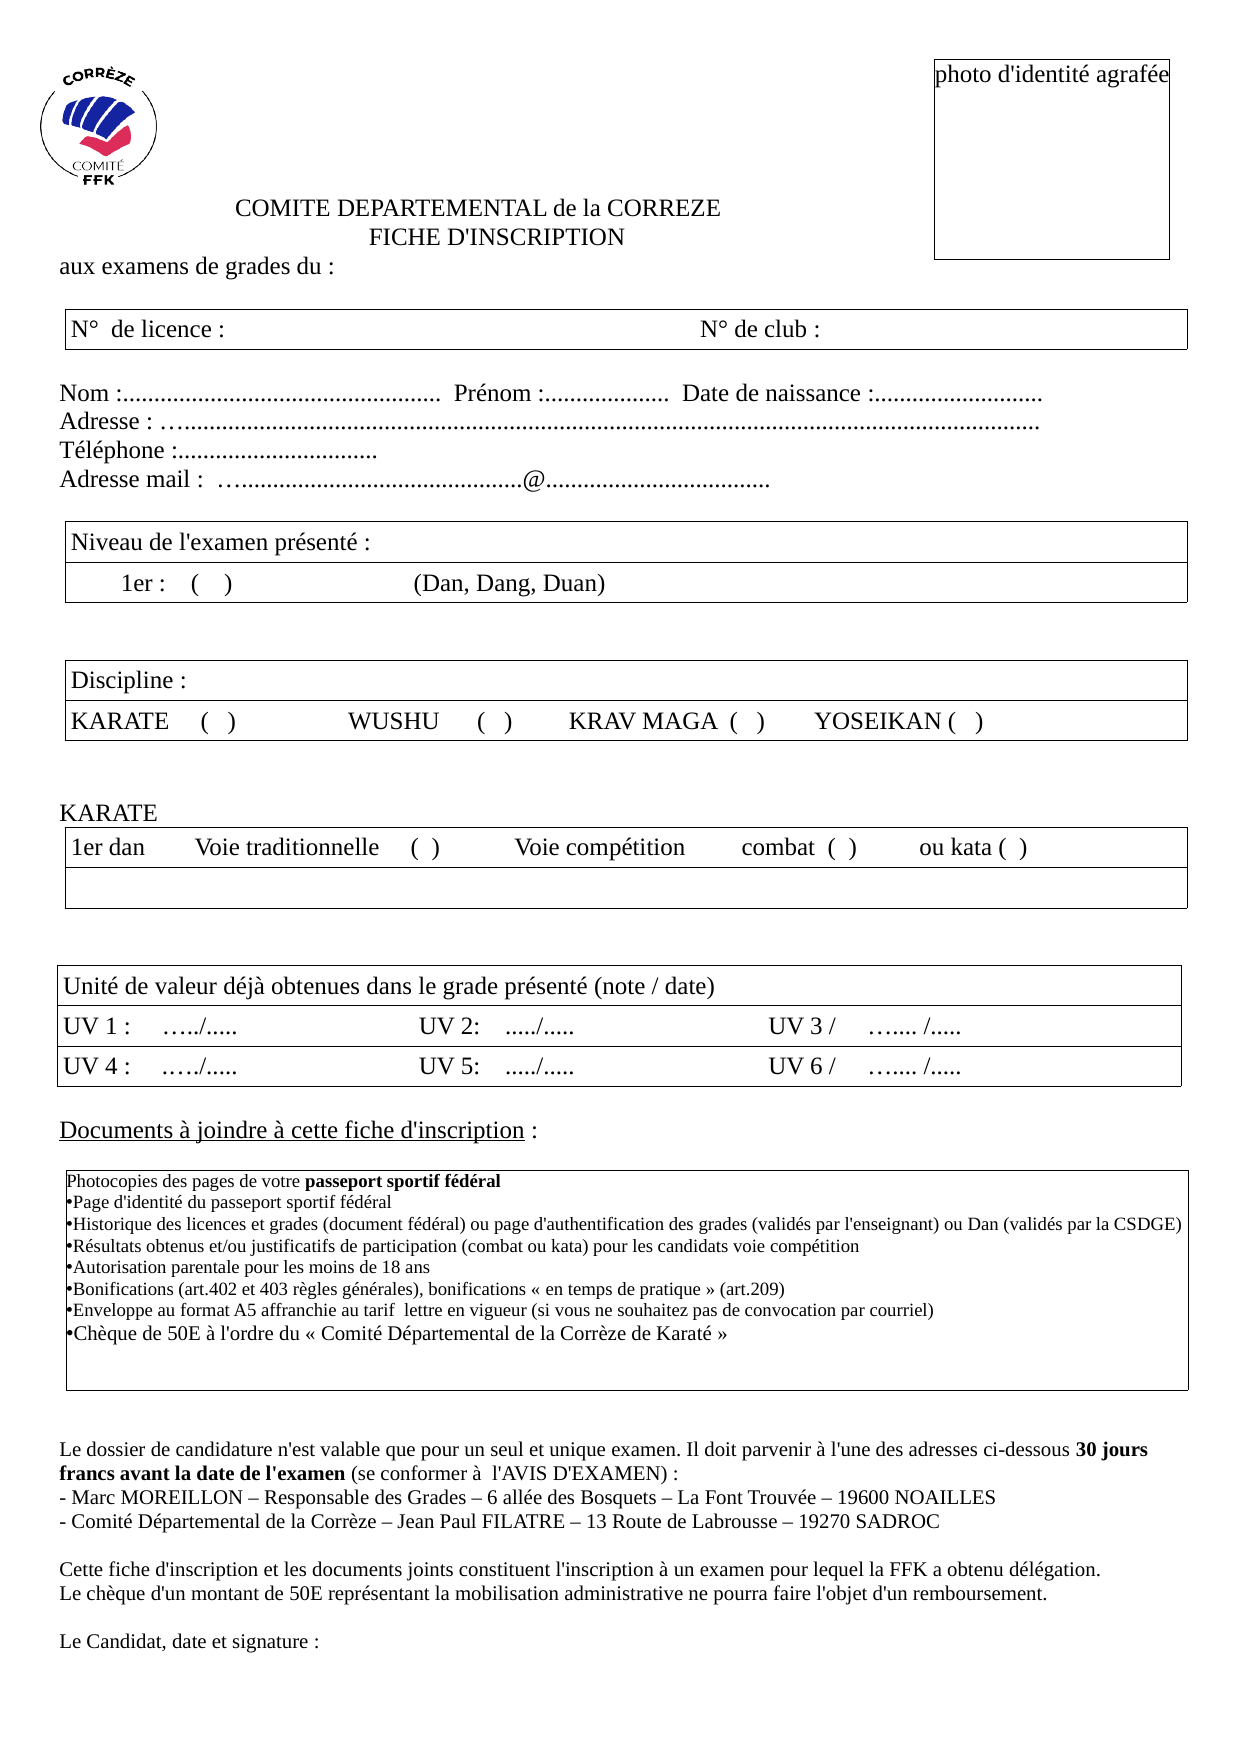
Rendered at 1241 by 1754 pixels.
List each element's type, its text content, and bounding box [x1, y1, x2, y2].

list Enveloppe au format A5 affranchie au tarif lettre en vigueur (si vous ne souhaitez pas de convocation par courriel) [67, 1299, 1188, 1321]
text Téléphone :................................ [59, 435, 1181, 464]
table_cell UV 1 : …../..... UV 2: ...../..... UV 3 / ….... /..... [58, 1006, 1181, 1046]
list Historique des licences et grades (document fédéral) ou page d'authentification des grades (validés par l'enseignant) ou Dan (validés par la CSDGE) [67, 1213, 1188, 1234]
table_header [66, 868, 1187, 907]
text Le Candidat, date et signature : [59, 1629, 1181, 1653]
text Documents à joindre à cette fiche d'inscription : [59, 1115, 1181, 1143]
text Photocopies des pages de votre passeport sportif fédéral [67, 1171, 1188, 1191]
text photo d'identité agrafée [935, 60, 1169, 88]
table_header N° de licence : N° de club : [66, 310, 1187, 349]
text Le dossier de candidature n'est valable que pour un seul et unique examen. Il doit parvenir à l'une des adresses ci-dessous 30 jours francs avant la date de l'examen (se conformer à l'AVIS D'EXAMEN) : [59, 1437, 1181, 1485]
list Page d'identité du passeport sportif fédéral [67, 1191, 1188, 1213]
text FICHE D'INSCRIPTION [59, 222, 934, 251]
list Autorisation parentale pour les moins de 18 ans [67, 1256, 1188, 1278]
text [1170, 145, 1181, 222]
text Cette fiche d'inscription et les documents joints constituent l'inscription à un examen pour lequel la FFK a obtenu délégation. [59, 1557, 1181, 1581]
text - Comité Départemental de la Corrèze – Jean Paul FILATRE – 13 Route de Labrousse – 19270 SADROC [59, 1509, 1181, 1533]
text aux examens de grades du : [59, 251, 1181, 280]
picture [25, 59, 172, 194]
table_header Discipline : [66, 661, 1187, 700]
table_header 1er dan Voie traditionnelle ( ) Voie compétition combat ( ) ou kata ( ) [66, 828, 1187, 867]
list Résultats obtenus et/ou justificatifs de participation (combat ou kata) pour les candidats voie compétition [67, 1234, 1188, 1256]
list Chèque de 50E à l'ordre du « Comité Départemental de la Corrèze de Karaté » [67, 1321, 1188, 1345]
table_header Unité de valeur déjà obtenues dans le grade présenté (note / date) [58, 966, 1181, 1005]
text Adresse mail : ….............................................@.................................... [59, 464, 1181, 493]
text Adresse : …......................................................................................................................................... [59, 406, 1181, 435]
table_cell KARATE ( ) WUSHU ( ) KRAV MAGA ( ) YOSEIKAN ( ) [66, 701, 1187, 740]
text - Marc MOREILLON – Responsable des Grades – 6 allée des Bosquets – La Font Trouvée – 19600 NOAILLES [59, 1485, 1181, 1509]
table_header Niveau de l'examen présenté : [66, 522, 1187, 562]
text KARATE [59, 798, 1181, 827]
text COMITE DEPARTEMENTAL de la CORREZE [59, 145, 934, 222]
list Bonifications (art.402 et 403 règles générales), bonifications « en temps de pratique » (art.209) [67, 1278, 1188, 1299]
table_cell 1er : ( ) (Dan, Dang, Duan) [66, 563, 1187, 602]
table_cell UV 4 : .…./..... UV 5: ...../..... UV 6 / ….... /..... [58, 1047, 1181, 1086]
text Nom :................................................... Prénom :.................... Date de naissance :........................... [59, 378, 1181, 406]
text Le chèque d'un montant de 50E représentant la mobilisation administrative ne pourra faire l'objet d'un remboursement. [59, 1581, 1181, 1605]
